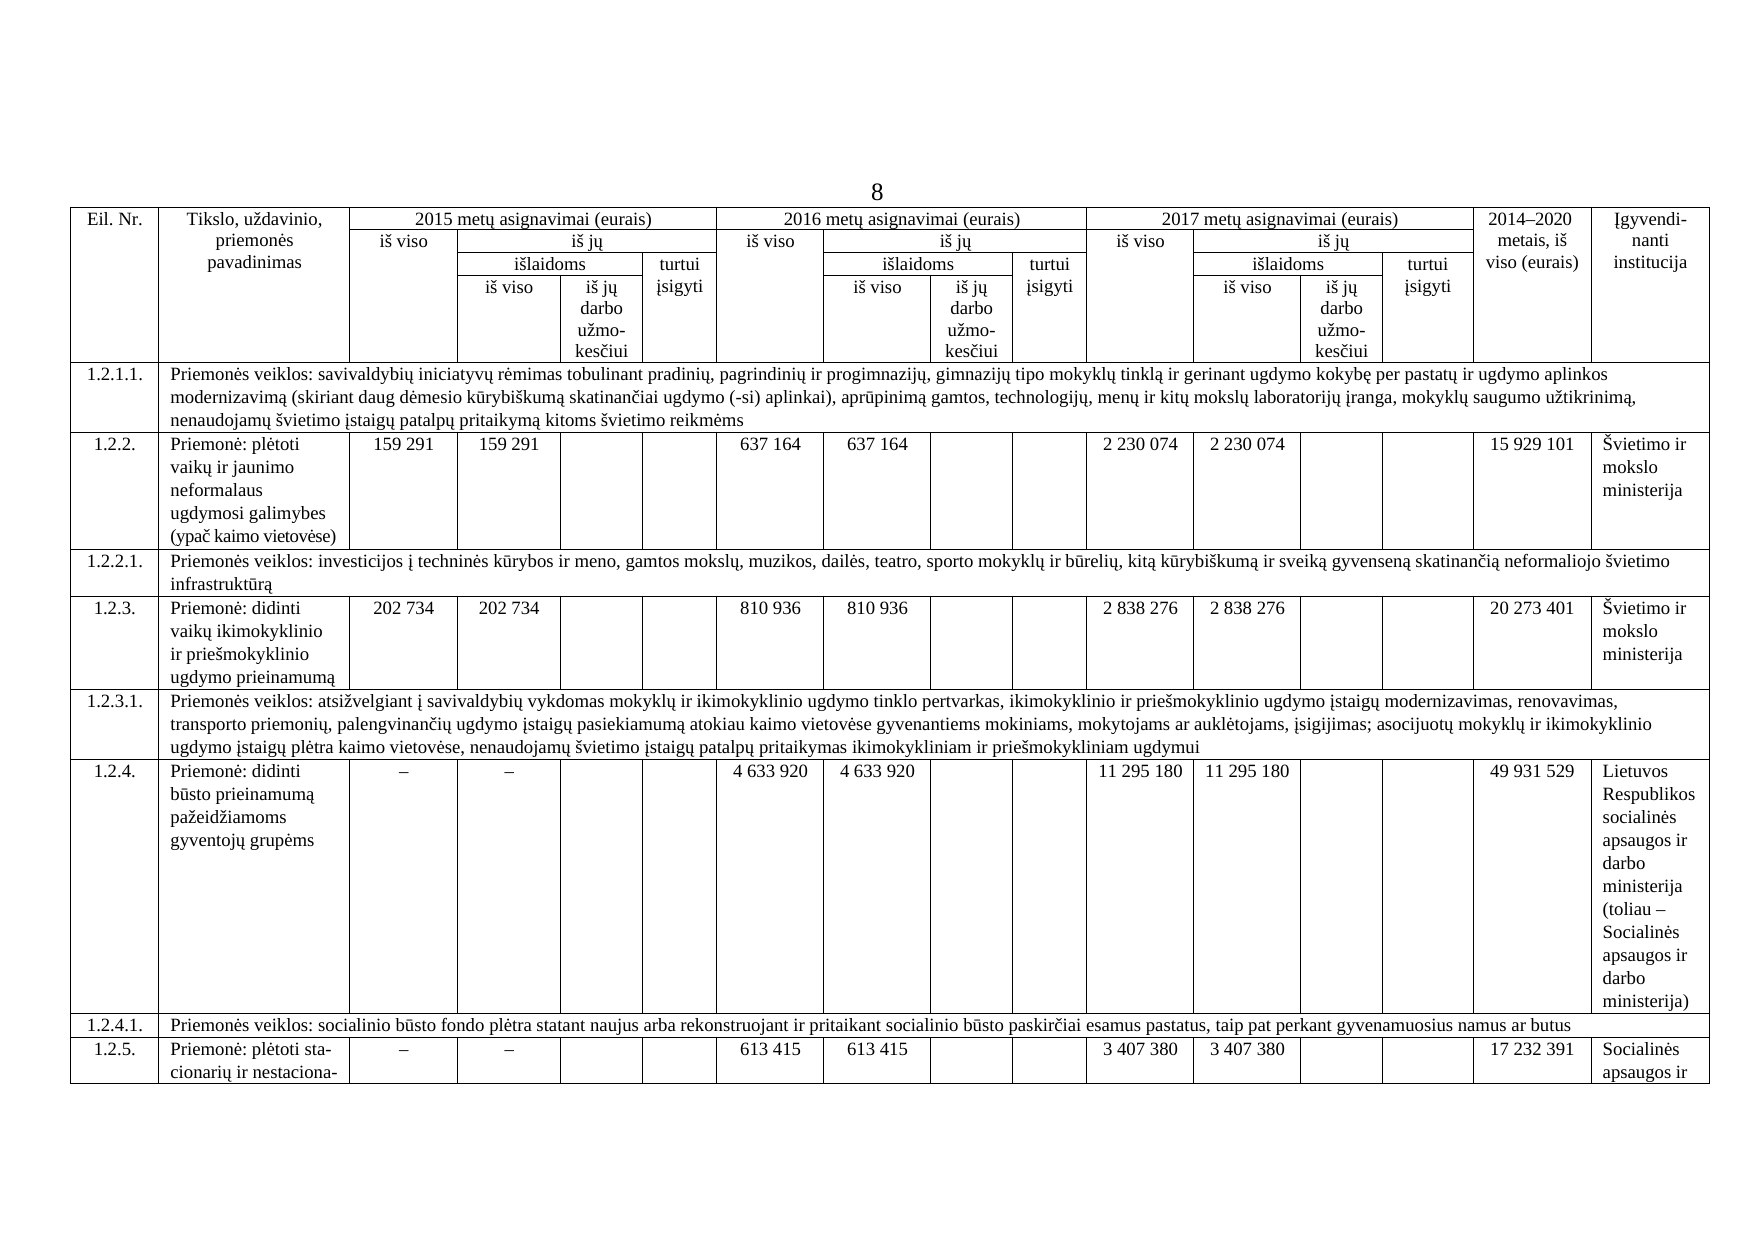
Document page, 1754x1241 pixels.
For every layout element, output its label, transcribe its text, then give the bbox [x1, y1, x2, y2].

table_cell [931, 760, 1012, 1013]
table_cell [643, 1038, 716, 1083]
table_cell [561, 433, 642, 548]
table_cell Socialinės apsaugos ir [1592, 1038, 1709, 1083]
table_cell 3 407 380 [1194, 1038, 1300, 1083]
table_cell [1383, 1038, 1473, 1083]
table_cell 637 164 [717, 433, 823, 548]
table_cell Priemonės veiklos: socialinio būsto fondo plėtra statant naujus arba rekonstruojant ir pritaikant socialinio būsto paskirčiai esamus pastatus, taip pat perkant gyvenamuosius namus ar butus [159, 1014, 1709, 1037]
table_cell išlaidoms [458, 253, 642, 274]
table_cell Lietuvos Respublikos socialinės apsaugos ir darbo ministerija (toliau – Socialinės apsaugos ir darbo ministerija) [1592, 760, 1709, 1013]
table_cell 810 936 [824, 597, 930, 689]
table_cell [931, 1038, 1012, 1083]
table_cell iš viso [824, 276, 930, 362]
table_cell [643, 597, 716, 689]
table_cell – [458, 760, 560, 1013]
table_header 2014–2020 metais, iš viso (eurais) [1474, 208, 1591, 362]
table_cell 202 734 [458, 597, 560, 689]
table_cell 613 415 [717, 1038, 823, 1083]
table_cell – [350, 760, 457, 1013]
table_cell 15 929 101 [1474, 433, 1591, 548]
table_cell turtui įsigyti [1383, 253, 1473, 362]
table_cell 4 633 920 [717, 760, 823, 1013]
table_header 2017 metų asignavimai (eurais) [1087, 208, 1473, 229]
table_cell Priemonės veiklos: investicijos į techninės kūrybos ir meno, gamtos mokslų, muzikos, dailės, teatro, sporto mokyklų ir būrelių, kitą kūrybiškumą ir sveiką gyvenseną skatinančią neformaliojo švietimo infrastruktūrą [159, 550, 1709, 596]
table_cell Švietimo ir mokslo ministerija [1592, 597, 1709, 689]
table_cell Priemonė: didinti būsto prieinamumą pažeidžiamoms gyventojų grupėms [159, 760, 349, 1013]
table_cell 1.2.4.1. [71, 1014, 158, 1037]
table_cell iš jų darbo užmo-kesčiui [561, 276, 642, 362]
table_cell iš jų darbo užmo-kesčiui [931, 276, 1012, 362]
table_cell [561, 1038, 642, 1083]
table_cell turtui įsigyti [1013, 253, 1086, 362]
table_cell iš viso [350, 230, 457, 362]
table_cell [561, 760, 642, 1013]
table_cell [1383, 597, 1473, 689]
table_cell 613 415 [824, 1038, 930, 1083]
table_cell [1301, 1038, 1382, 1083]
table_cell – [458, 1038, 560, 1083]
table_cell 11 295 180 [1087, 760, 1193, 1013]
table_cell 202 734 [350, 597, 457, 689]
table_cell [1301, 760, 1382, 1013]
table_cell 810 936 [717, 597, 823, 689]
table_cell 1.2.4. [71, 760, 158, 1013]
table_cell turtui įsigyti [643, 253, 716, 362]
table_cell iš viso [1194, 276, 1300, 362]
table_cell 3 407 380 [1087, 1038, 1193, 1083]
table_cell Priemonė: plėtoti sta-cionarių ir nestaciona- [159, 1038, 349, 1083]
table_cell 49 931 529 [1474, 760, 1591, 1013]
table_cell iš viso [717, 230, 823, 362]
table_cell Priemonės veiklos: atsižvelgiant į savivaldybių vykdomas mokyklų ir ikimokyklinio ugdymo tinklo pertvarkas, ikimokyklinio ir priešmokyklinio ugdymo įstaigų modernizavimas, renovavimas, transporto priemonių, palengvinančių ugdymo įstaigų pasiekiamumą atokiau kaimo vietovėse gyvenantiems mokiniams, mokytojams ar auklėtojams, įsigijimas; asocijuotų mokyklų ir ikimokyklinio ugdymo įstaigų plėtra kaimo vietovėse, nenaudojamų švietimo įstaigų patalpų pritaikymas ikimokykliniam ir priešmokykliniam ugdymui [159, 690, 1709, 759]
table_cell 159 291 [350, 433, 457, 548]
table_cell [1383, 433, 1473, 548]
table_cell 1.2.2.1. [71, 550, 158, 596]
table_cell 4 633 920 [824, 760, 930, 1013]
table_cell išlaidoms [1194, 253, 1382, 274]
table_cell 1.2.2. [71, 433, 158, 548]
table_cell [561, 597, 642, 689]
table_cell Priemonės veiklos: savivaldybių iniciatyvų rėmimas tobulinant pradinių, pagrindinių ir progimnazijų, gimnazijų tipo mokyklų tinklą ir gerinant ugdymo kokybę per pastatų ir ugdymo aplinkos modernizavimą (skiriant daug dėmesio kūrybiškumą skatinančiai ugdymo (-si) aplinkai), aprūpinimą gamtos, technologijų, menų ir kitų mokslų laboratorijų įranga, mokyklų saugumo užtikrinimą, nenaudojamų švietimo įstaigų patalpų pritaikymą kitoms švietimo reikmėms [159, 363, 1709, 432]
table_header 2016 metų asignavimai (eurais) [717, 208, 1086, 229]
table_header 2015 metų asignavimai (eurais) [350, 208, 716, 229]
table_cell 2 838 276 [1087, 597, 1193, 689]
table_cell 637 164 [824, 433, 930, 548]
table_cell 2 230 074 [1087, 433, 1193, 548]
table_cell Priemonė: didinti vaikų ikimokyklinio ir priešmokyklinio ugdymo prieinamumą [159, 597, 349, 689]
table_cell 1.2.3. [71, 597, 158, 689]
table_cell iš jų [458, 230, 716, 252]
table_header Tikslo, uždavinio, priemonės pavadinimas [159, 208, 349, 362]
table_cell [1383, 760, 1473, 1013]
table_cell [1301, 433, 1382, 548]
table_cell [1013, 760, 1086, 1013]
table_cell 2 838 276 [1194, 597, 1300, 689]
table_cell išlaidoms [824, 253, 1012, 274]
table_cell [1013, 597, 1086, 689]
table_cell 11 295 180 [1194, 760, 1300, 1013]
table_cell 1.2.3.1. [71, 690, 158, 759]
table_cell [643, 433, 716, 548]
table_cell – [350, 1038, 457, 1083]
table_cell 1.2.1.1. [71, 363, 158, 432]
table_cell iš jų [824, 230, 1086, 252]
table_cell 17 232 391 [1474, 1038, 1591, 1083]
table_cell [643, 760, 716, 1013]
table_cell [931, 433, 1012, 548]
table_cell 2 230 074 [1194, 433, 1300, 548]
table_cell iš viso [458, 276, 560, 362]
table_cell Priemonė: plėtoti vaikų ir jaunimo neformalaus ugdymosi galimybes (ypač kaimo vietovėse) [159, 433, 349, 548]
table_cell Švietimo ir mokslo ministerija [1592, 433, 1709, 548]
table_cell [1301, 597, 1382, 689]
table_cell [1013, 1038, 1086, 1083]
table_cell [1013, 433, 1086, 548]
table_header Eil. Nr. [71, 208, 158, 362]
table_cell 20 273 401 [1474, 597, 1591, 689]
table_header Įgyvendi-nanti institucija [1592, 208, 1709, 362]
table_cell 1.2.5. [71, 1038, 158, 1083]
table_cell iš jų [1194, 230, 1473, 252]
table_cell iš jų darbo užmo-kesčiui [1301, 276, 1382, 362]
table_cell 159 291 [458, 433, 560, 548]
table_cell iš viso [1087, 230, 1193, 362]
table_cell [931, 597, 1012, 689]
